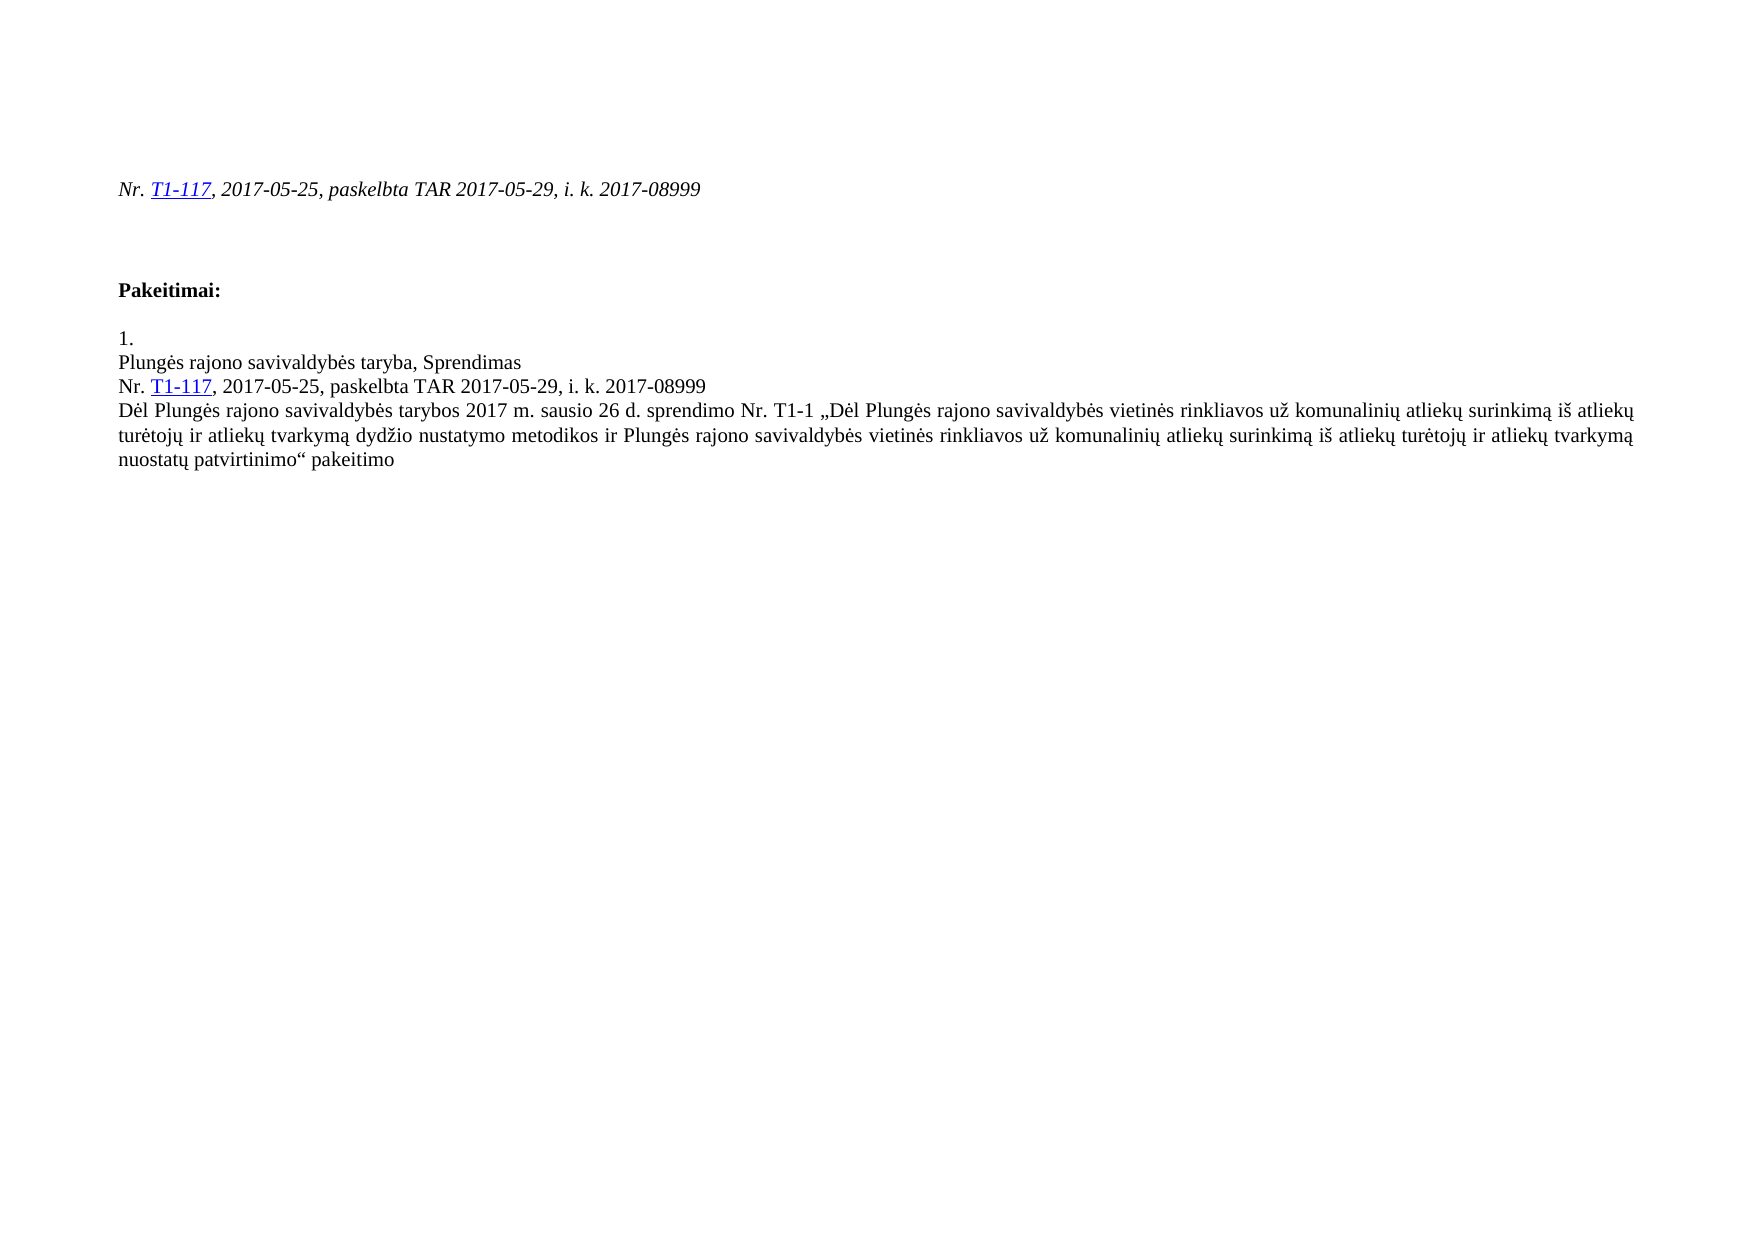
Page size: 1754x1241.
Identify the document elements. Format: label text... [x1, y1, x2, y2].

text 1. [118, 326, 1636, 350]
text Pakeitimai: [118, 278, 1636, 302]
text Plungės rajono savivaldybės taryba, Sprendimas [118, 350, 1636, 374]
text Dėl Plungės rajono savivaldybės tarybos 2017 m. sausio 26 d. sprendimo Nr. T1-1 „Dėl Plungės rajono savivaldybės vietinės rinkliavos už komunalinių atliekų surinkimą iš atliekų turėtojų ir atliekų tvarkymą dydžio nustatymo metodikos ir Plungės rajono savivaldybės vietinės rinkliavos už komunalinių atliekų surinkimą iš atliekų turėtojų ir atliekų tvarkymą nuostatų patvirtinimo“ pakeitimo [118, 398, 1636, 471]
text Nr. T1-117, 2017-05-25, paskelbta TAR 2017-05-29, i. k. 2017-08999 [118, 177, 1636, 201]
text Nr. T1-117, 2017-05-25, paskelbta TAR 2017-05-29, i. k. 2017-08999 [118, 374, 1636, 398]
